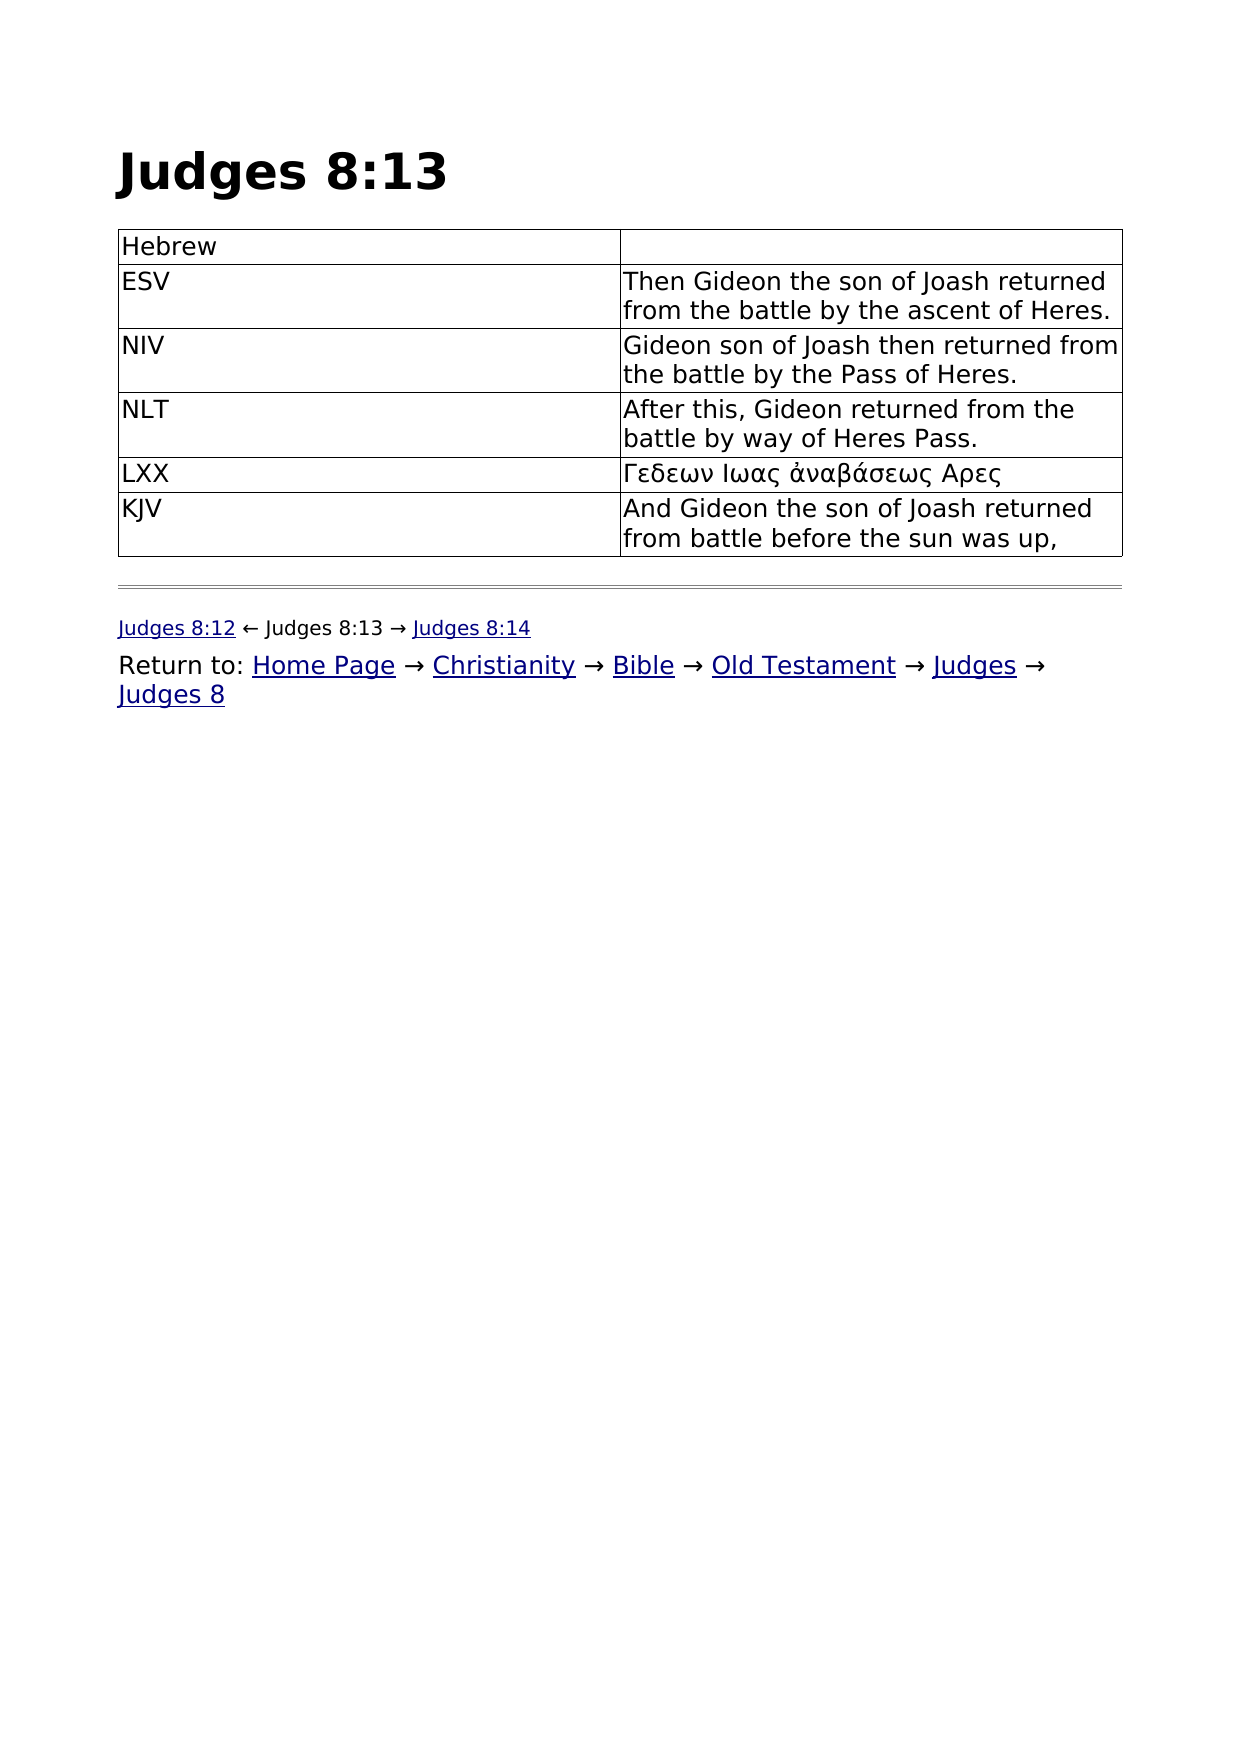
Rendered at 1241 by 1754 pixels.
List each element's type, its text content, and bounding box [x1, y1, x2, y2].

text Judges 8:12 ← Judges 8:13 → Judges 8:14 [118, 617, 1122, 651]
table_cell ESV [119, 265, 620, 328]
table_cell KJV [119, 493, 620, 556]
table_cell Γεδεων Ιωας ἀναβάσεως Αρες [621, 458, 1122, 492]
table_header Hebrew [119, 230, 620, 264]
table_cell LXX [119, 458, 620, 492]
table_header [621, 230, 1122, 264]
table_cell Then Gideon the son of Joash returned from the battle by the ascent of Heres. [621, 265, 1122, 328]
table_cell After this, Gideon returned from the battle by way of Heres Pass. [621, 393, 1122, 457]
table_cell And Gideon the son of Joash returned from battle before the sun was up, [621, 493, 1122, 556]
subtitle Judges 8:13 [118, 143, 1122, 201]
table_cell Gideon son of Joash then returned from the battle by the Pass of Heres. [621, 329, 1122, 392]
table_cell NLT [119, 393, 620, 457]
table_cell NIV [119, 329, 620, 392]
text Return to: Home Page → Christianity → Bible → Old Testament → Judges → Judges 8 [118, 651, 1122, 709]
